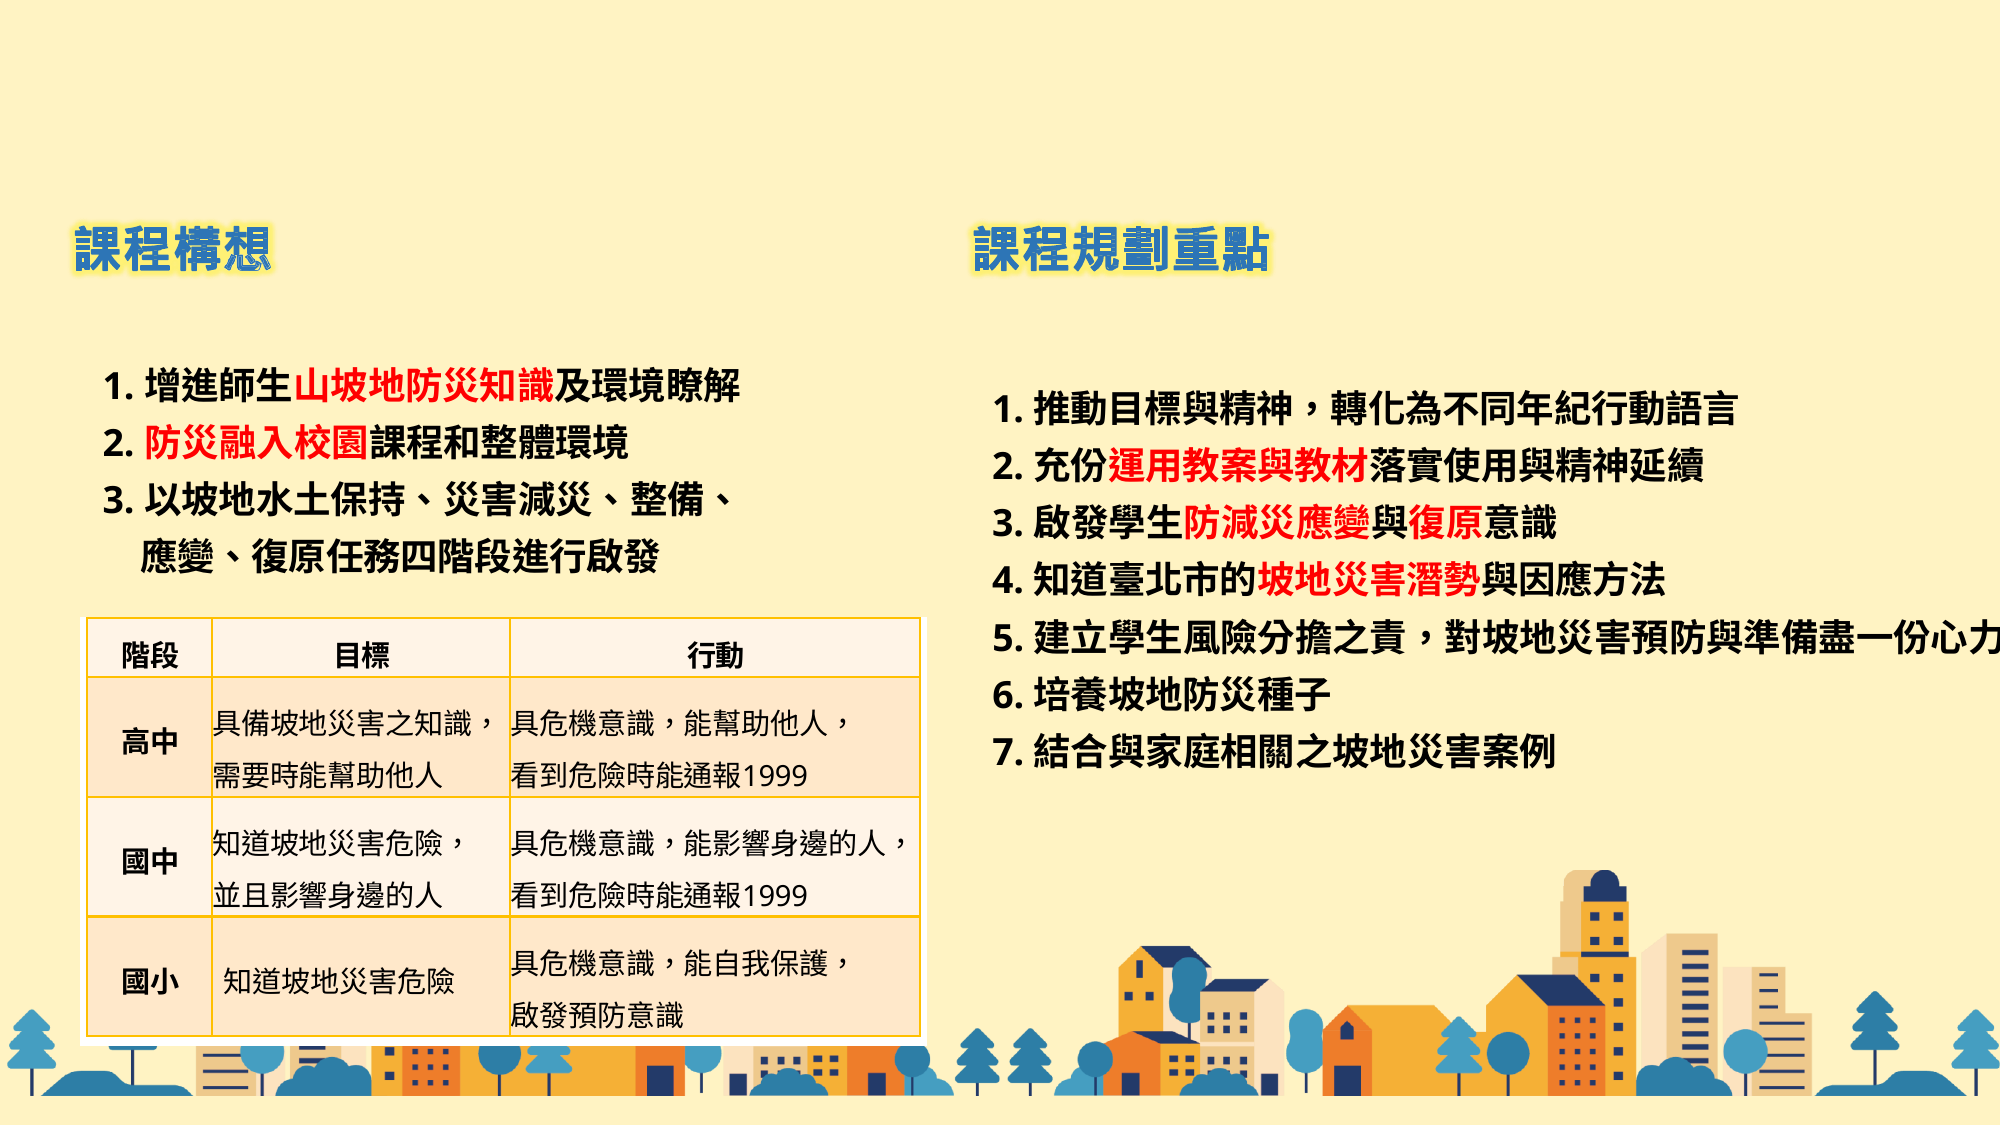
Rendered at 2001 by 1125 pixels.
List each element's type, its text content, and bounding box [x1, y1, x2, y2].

table_cell 具危機意識，能影響身邊的人，看到危險時能通報1999 [511, 798, 919, 915]
table_cell 知道坡地災害危險，並且影響身邊的人 [213, 798, 509, 915]
table_cell 具危機意識，能自我保護，啟發預防意識 [511, 918, 919, 1035]
table_cell 高中 [88, 678, 211, 796]
table_cell 知道坡地災害危險 [213, 918, 509, 1035]
table_cell 具備坡地災害之知識，需要時能幫助他人 [213, 678, 509, 796]
table_cell 具危機意識，能幫助他人，看到危險時能通報1999 [511, 678, 919, 796]
table_cell 國小 [88, 918, 211, 1035]
table_header 目標 [213, 619, 509, 676]
table_cell 國中 [88, 798, 211, 915]
table_header 行動 [511, 619, 919, 676]
list 建立學生風險分擔之責，對坡地災害預防與準備盡一份心力 [80, 617, 927, 1046]
table_header 階段 [88, 619, 211, 676]
